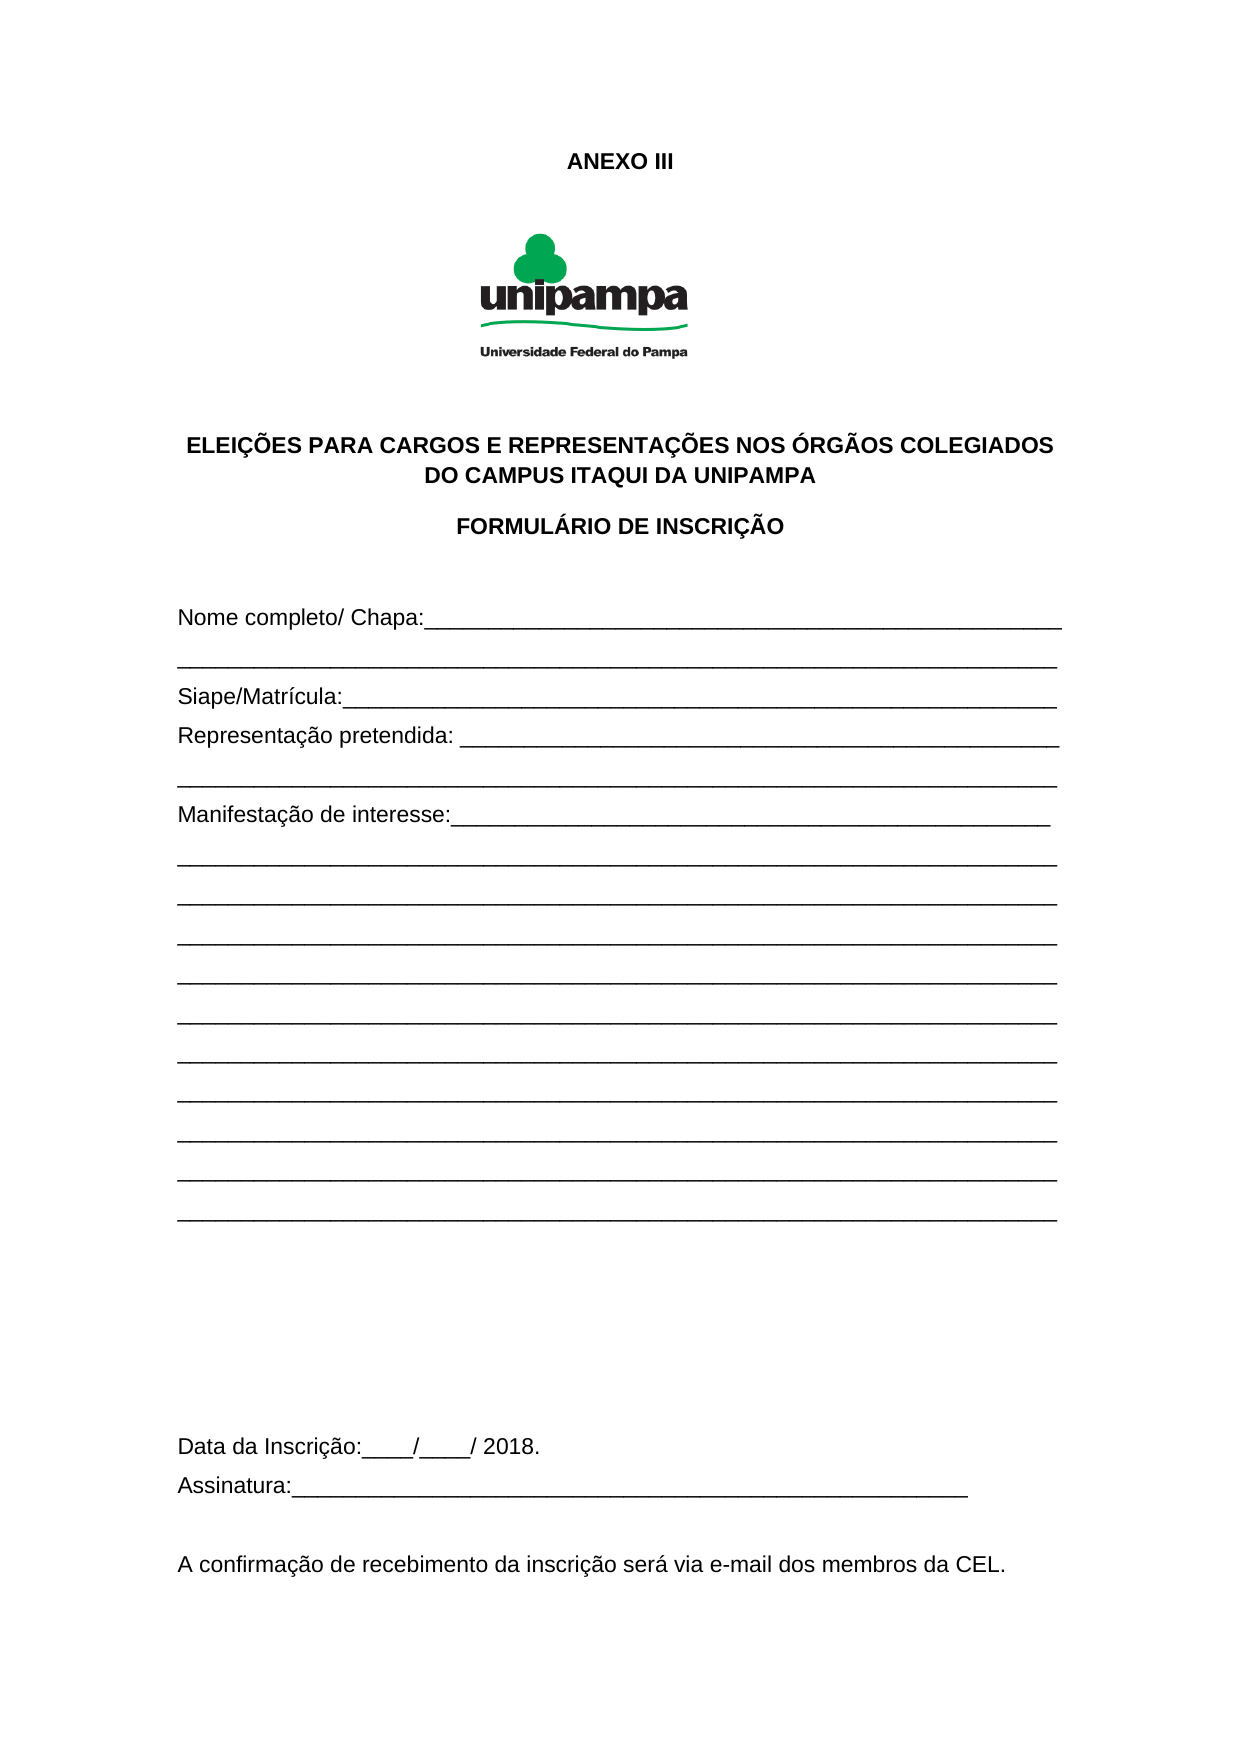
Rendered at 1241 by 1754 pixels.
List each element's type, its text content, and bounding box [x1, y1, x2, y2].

text _____________________________________________________________________ [177, 1196, 1063, 1222]
text _____________________________________________________________________ [177, 959, 1063, 985]
text _____________________________________________________________________ [177, 762, 1063, 788]
text ELEIÇÕES PARA CARGOS E REPRESENTAÇÕES NOS ÓRGÃOS COLEGIADOS DO CAMPUS ITAQUI DA UNIPAMPA [177, 432, 1063, 488]
text Data da Inscrição:____/____/ 2018. [177, 1433, 1063, 1459]
text _____________________________________________________________________ [177, 1038, 1063, 1064]
text Assinatura:_____________________________________________________ [177, 1472, 1063, 1499]
text _____________________________________________________________________ [177, 1156, 1063, 1183]
text _____________________________________________________________________ [177, 880, 1063, 906]
text Nome completo/ Chapa:__________________________________________________ [177, 604, 1063, 630]
text Manifestação de interesse:_______________________________________________ [177, 801, 1063, 827]
text A confirmação de recebimento da inscrição será via e-mail dos membros da CEL. [177, 1551, 1063, 1578]
text Siape/Matrícula:________________________________________________________ [177, 683, 1063, 709]
text FORMULÁRIO DE INSCRIÇÃO [177, 513, 1063, 539]
text _____________________________________________________________________ [177, 1077, 1063, 1104]
text ANEXO III [177, 148, 1063, 174]
text Representação pretendida: _______________________________________________ [177, 722, 1063, 748]
text _____________________________________________________________________ [177, 841, 1063, 867]
text _____________________________________________________________________ [177, 998, 1063, 1025]
text _____________________________________________________________________ [177, 919, 1063, 946]
text _____________________________________________________________________ [177, 643, 1063, 669]
text _____________________________________________________________________ [177, 1117, 1063, 1143]
